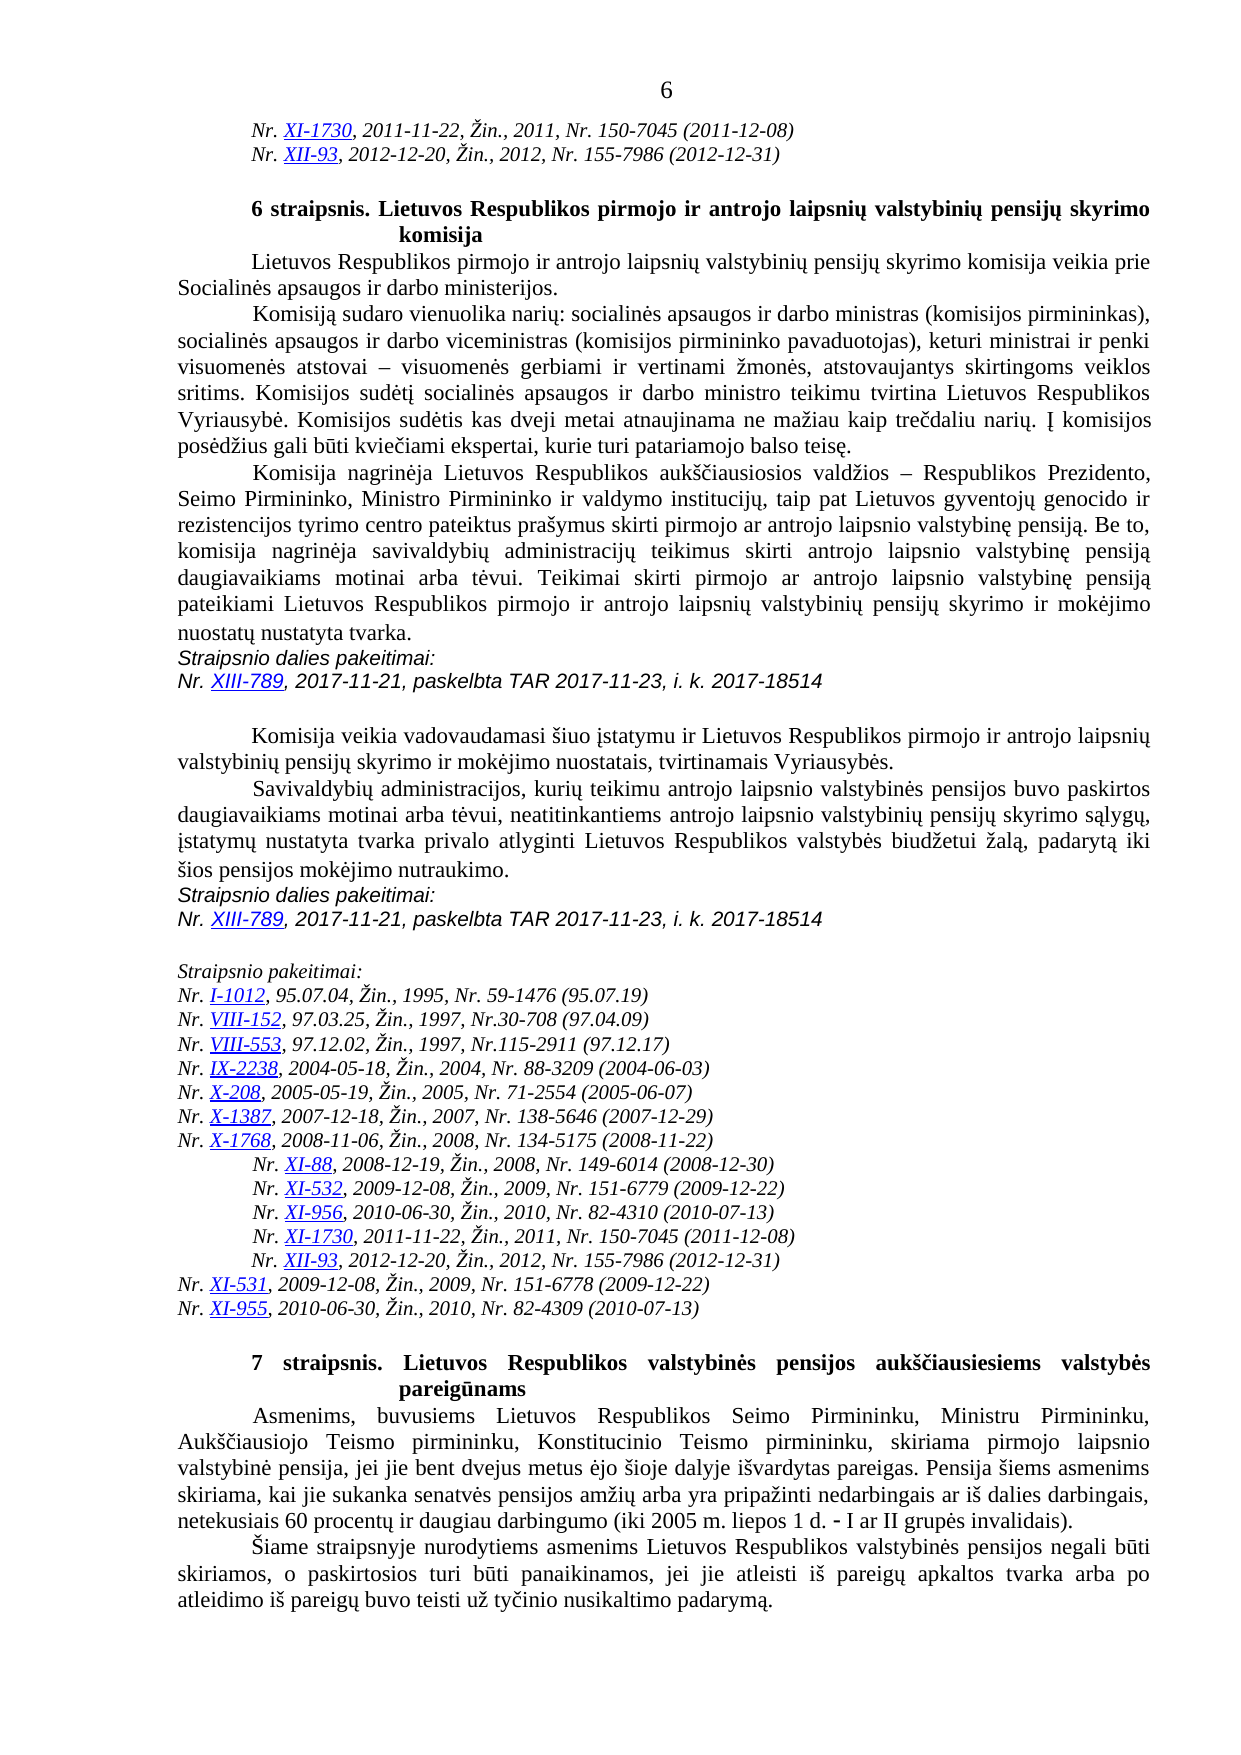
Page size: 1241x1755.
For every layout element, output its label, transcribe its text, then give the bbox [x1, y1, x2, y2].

text Asmenims, buvusiems Lietuvos Respublikos Seimo Pirmininku, Ministru Pirmininku, Aukščiausiojo Teismo pirmininku, Konstitucinio Teismo pirmininku, skiriama pirmojo laipsnio valstybinė pensija, jei jie bent dvejus metus ėjo šioje dalyje išvardytas pareigas. Pensija šiems asmenims skiriama, kai jie sukanka senatvės pensijos amžių arba yra pripažinti nedarbingais ar iš dalies darbingais, netekusiais 60 procentų ir daugiau darbingumo (iki 2005 m. liepos 1 d.  I ar II grupės invalidais). [177, 1402, 1151, 1533]
text Nr. XI-956, 2010-06-30, Žin., 2010, Nr. 82-4310 (2010-07-13) [177, 1200, 1152, 1224]
text Nr. XI-1730, 2011-11-22, Žin., 2011, Nr. 150-7045 (2011-12-08) [177, 1224, 1152, 1248]
text Nr. I-1012, 95.07.04, Žin., 1995, Nr. 59-1476 (95.07.19) [177, 983, 1152, 1007]
text Nr. IX-2238, 2004-05-18, Žin., 2004, Nr. 88-3209 (2004-06-03) [177, 1056, 1152, 1079]
text Komisija nagrinėja Lietuvos Respublikos aukščiausiosios valdžios – Respublikos Prezidento, Seimo Pirmininko, Ministro Pirmininko ir valdymo institucijų, taip pat Lietuvos gyventojų genocido ir rezistencijos tyrimo centro pateiktus prašymus skirti pirmojo ar antrojo laipsnio valstybinę pensiją. Be to, komisija nagrinėja savivaldybių administracijų teikimus skirti antrojo laipsnio valstybinę pensiją daugiavaikiams motinai arba tėvui. Teikimai skirti pirmojo ar antrojo laipsnio valstybinę pensiją pateikiami Lietuvos Respublikos pirmojo ir antrojo laipsnių valstybinių pensijų skyrimo ir mokėjimo nuostatų nustatyta tvarka. [177, 458, 1152, 645]
text Savivaldybių administracijos, kurių teikimu antrojo laipsnio valstybinės pensijos buvo paskirtos daugiavaikiams motinai arba tėvui, neatitinkantiems antrojo laipsnio valstybinių pensijų skyrimo sąlygų, įstatymų nustatyta tvarka privalo atlyginti Lietuvos Respublikos valstybės biudžetui žalą, padarytą iki šios pensijos mokėjimo nutraukimo. [177, 775, 1152, 883]
text Nr. XI-1730, 2011-11-22, Žin., 2011, Nr. 150-7045 (2011-12-08) [177, 118, 1152, 142]
text Nr. X-208, 2005-05-19, Žin., 2005, Nr. 71-2554 (2005-06-07) [177, 1079, 1152, 1104]
text Nr. XII-93, 2012-12-20, Žin., 2012, Nr. 155-7986 (2012-12-31) [177, 1248, 1152, 1272]
text Nr. XII-93, 2012-12-20, Žin., 2012, Nr. 155-7986 (2012-12-31) [177, 142, 1152, 166]
text Straipsnio dalies pakeitimai: [177, 883, 1152, 907]
text Nr. XIII-789, 2017-11-21, paskelbta TAR 2017-11-23, i. k. 2017-18514 [177, 669, 1152, 693]
text 7 straipsnis. Lietuvos Respublikos valstybinės pensijos aukščiausiesiems valstybės pareigūnams [251, 1349, 1152, 1402]
text Nr. XI-955, 2010-06-30, Žin., 2010, Nr. 82-4309 (2010-07-13) [177, 1296, 1152, 1320]
text 6 straipsnis. Lietuvos Respublikos pirmojo ir antrojo laipsnių valstybinių pensijų skyrimo komisija [251, 195, 1152, 248]
text Nr. VIII-152, 97.03.25, Žin., 1997, Nr.30-708 (97.04.09) [177, 1007, 1152, 1031]
text Nr. XI-88, 2008-12-19, Žin., 2008, Nr. 149-6014 (2008-12-30) [177, 1152, 1152, 1176]
text Nr. VIII-553, 97.12.02, Žin., 1997, Nr.115-2911 (97.12.17) [177, 1031, 1152, 1056]
text Komisiją sudaro vienuolika narių: socialinės apsaugos ir darbo ministras (komisijos pirmininkas), socialinės apsaugos ir darbo viceministras (komisijos pirmininko pavaduotojas), keturi ministrai ir penki visuomenės atstovai – visuomenės gerbiami ir vertinami žmonės, atstovaujantys skirtingoms veiklos sritims. Komisijos sudėtį socialinės apsaugos ir darbo ministro teikimu tvirtina Lietuvos Respublikos Vyriausybė. Komisijos sudėtis kas dveji metai atnaujinama ne mažiau kaip trečdaliu narių. Į komisijos posėdžius gali būti kviečiami ekspertai, kurie turi patariamojo balso teisę. [177, 300, 1152, 458]
text Straipsnio pakeitimai: [177, 959, 1152, 983]
text Nr. XI-531, 2009-12-08, Žin., 2009, Nr. 151-6778 (2009-12-22) [177, 1272, 1152, 1296]
text Šiame straipsnyje nurodytiems asmenims Lietuvos Respublikos valstybinės pensijos negali būti skiriamos, o paskirtosios turi būti panaikinamos, jei jie atleisti iš pareigų apkaltos tvarka arba po atleidimo iš pareigų buvo teisti už tyčinio nusikaltimo padarymą. [177, 1533, 1152, 1612]
text Lietuvos Respublikos pirmojo ir antrojo laipsnių valstybinių pensijų skyrimo komisija veikia prie Socialinės apsaugos ir darbo ministerijos. [177, 248, 1152, 300]
text Nr. X-1387, 2007-12-18, Žin., 2007, Nr. 138-5646 (2007-12-29) [177, 1104, 1152, 1128]
text Nr. X-1768, 2008-11-06, Žin., 2008, Nr. 134-5175 (2008-11-22) [177, 1128, 1152, 1152]
text Nr. XIII-789, 2017-11-21, paskelbta TAR 2017-11-23, i. k. 2017-18514 [177, 907, 1152, 931]
text Straipsnio dalies pakeitimai: [177, 645, 1152, 669]
text Nr. XI-532, 2009-12-08, Žin., 2009, Nr. 151-6779 (2009-12-22) [177, 1176, 1152, 1200]
text Komisija veikia vadovaudamasi šiuo įstatymu ir Lietuvos Respublikos pirmojo ir antrojo laipsnių valstybinių pensijų skyrimo ir mokėjimo nuostatais, tvirtinamais Vyriausybės. [177, 722, 1152, 775]
